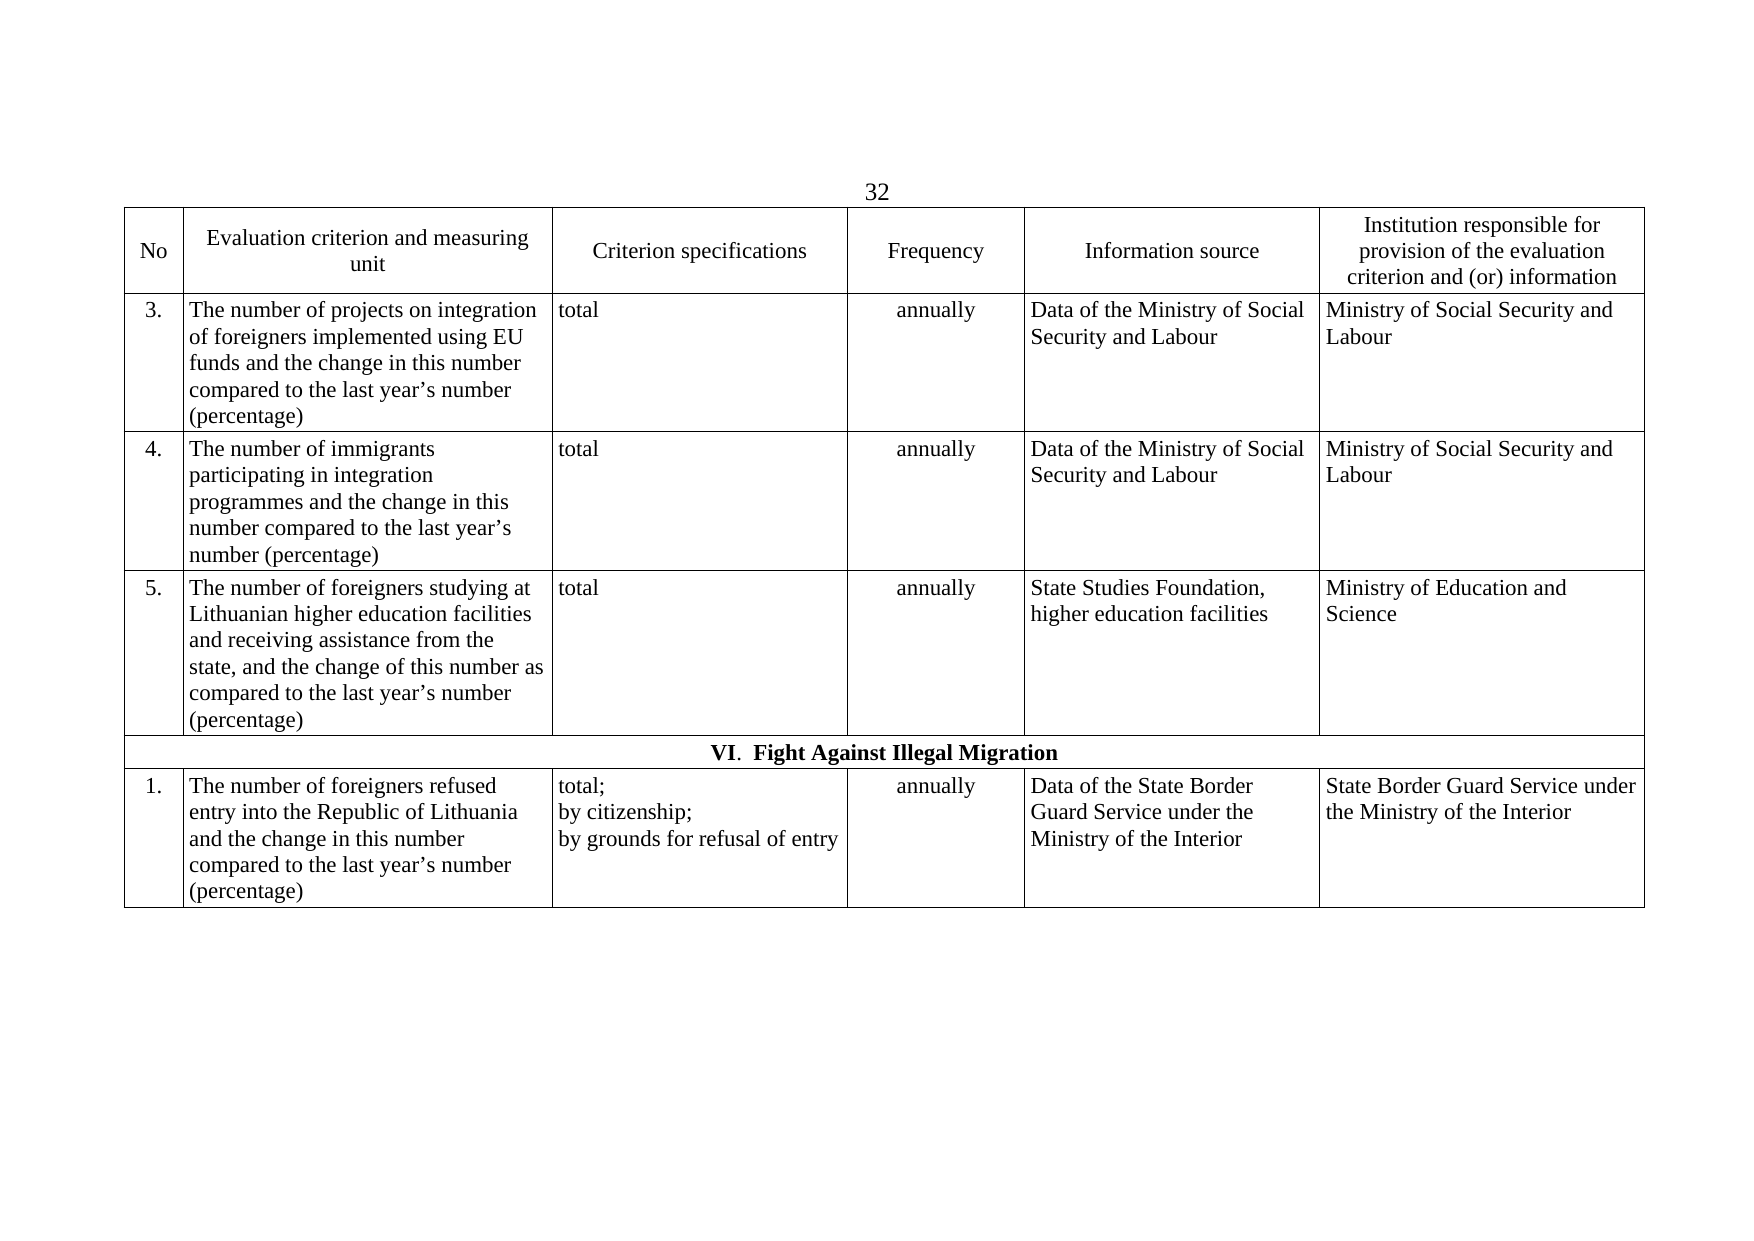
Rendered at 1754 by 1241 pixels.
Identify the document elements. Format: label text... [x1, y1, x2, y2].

table_cell Ministry of Social Security and Labour [1320, 294, 1644, 431]
table_cell annually [848, 571, 1024, 735]
table_cell The number of projects on integration of foreigners implemented using EU funds and the change in this number compared to the last year’s number (percentage) [184, 294, 552, 431]
table_cell total [553, 294, 847, 431]
table_cell 1. [125, 769, 183, 907]
table_cell total [553, 571, 847, 735]
table_cell Ministry of Social Security and Labour [1320, 432, 1644, 570]
table_header No [125, 208, 183, 293]
table_cell State Border Guard Service under the Ministry of the Interior [1320, 769, 1644, 907]
table_cell State Studies Foundation, higher education facilities [1025, 571, 1319, 735]
table_cell annually [848, 294, 1024, 431]
table_cell The number of foreigners studying at Lithuanian higher education facilities and receiving assistance from the state, and the change of this number as compared to the last year’s number (percentage) [184, 571, 552, 735]
table_cell 5. [125, 571, 183, 735]
table_cell 3. [125, 294, 183, 431]
table_header Frequency [848, 208, 1024, 293]
table_header Institution responsible for provision of the evaluation criterion and (or) information [1320, 208, 1644, 293]
table_cell The number of foreigners refused entry into the Republic of Lithuania and the change in this number compared to the last year’s number (percentage) [184, 769, 552, 907]
table_cell 4. [125, 432, 183, 570]
table_cell annually [848, 769, 1024, 907]
table_cell Data of the State Border Guard Service under the Ministry of the Interior [1025, 769, 1319, 907]
table_header Criterion specifications [553, 208, 847, 293]
table_cell The number of immigrants participating in integration programmes and the change in this number compared to the last year’s number (percentage) [184, 432, 552, 570]
table_cell Data of the Ministry of Social Security and Labour [1025, 294, 1319, 431]
table_cell Data of the Ministry of Social Security and Labour [1025, 432, 1319, 570]
table_cell VI. Fight Against Illegal Migration [125, 736, 1644, 768]
table_header Evaluation criterion and measuring unit [184, 208, 552, 293]
table_cell total [553, 432, 847, 570]
table_cell Ministry of Education and Science [1320, 571, 1644, 735]
table_cell total; by citizenship; by grounds for refusal of entry [553, 769, 847, 907]
table_header Information source [1025, 208, 1319, 293]
table_cell annually [848, 432, 1024, 570]
